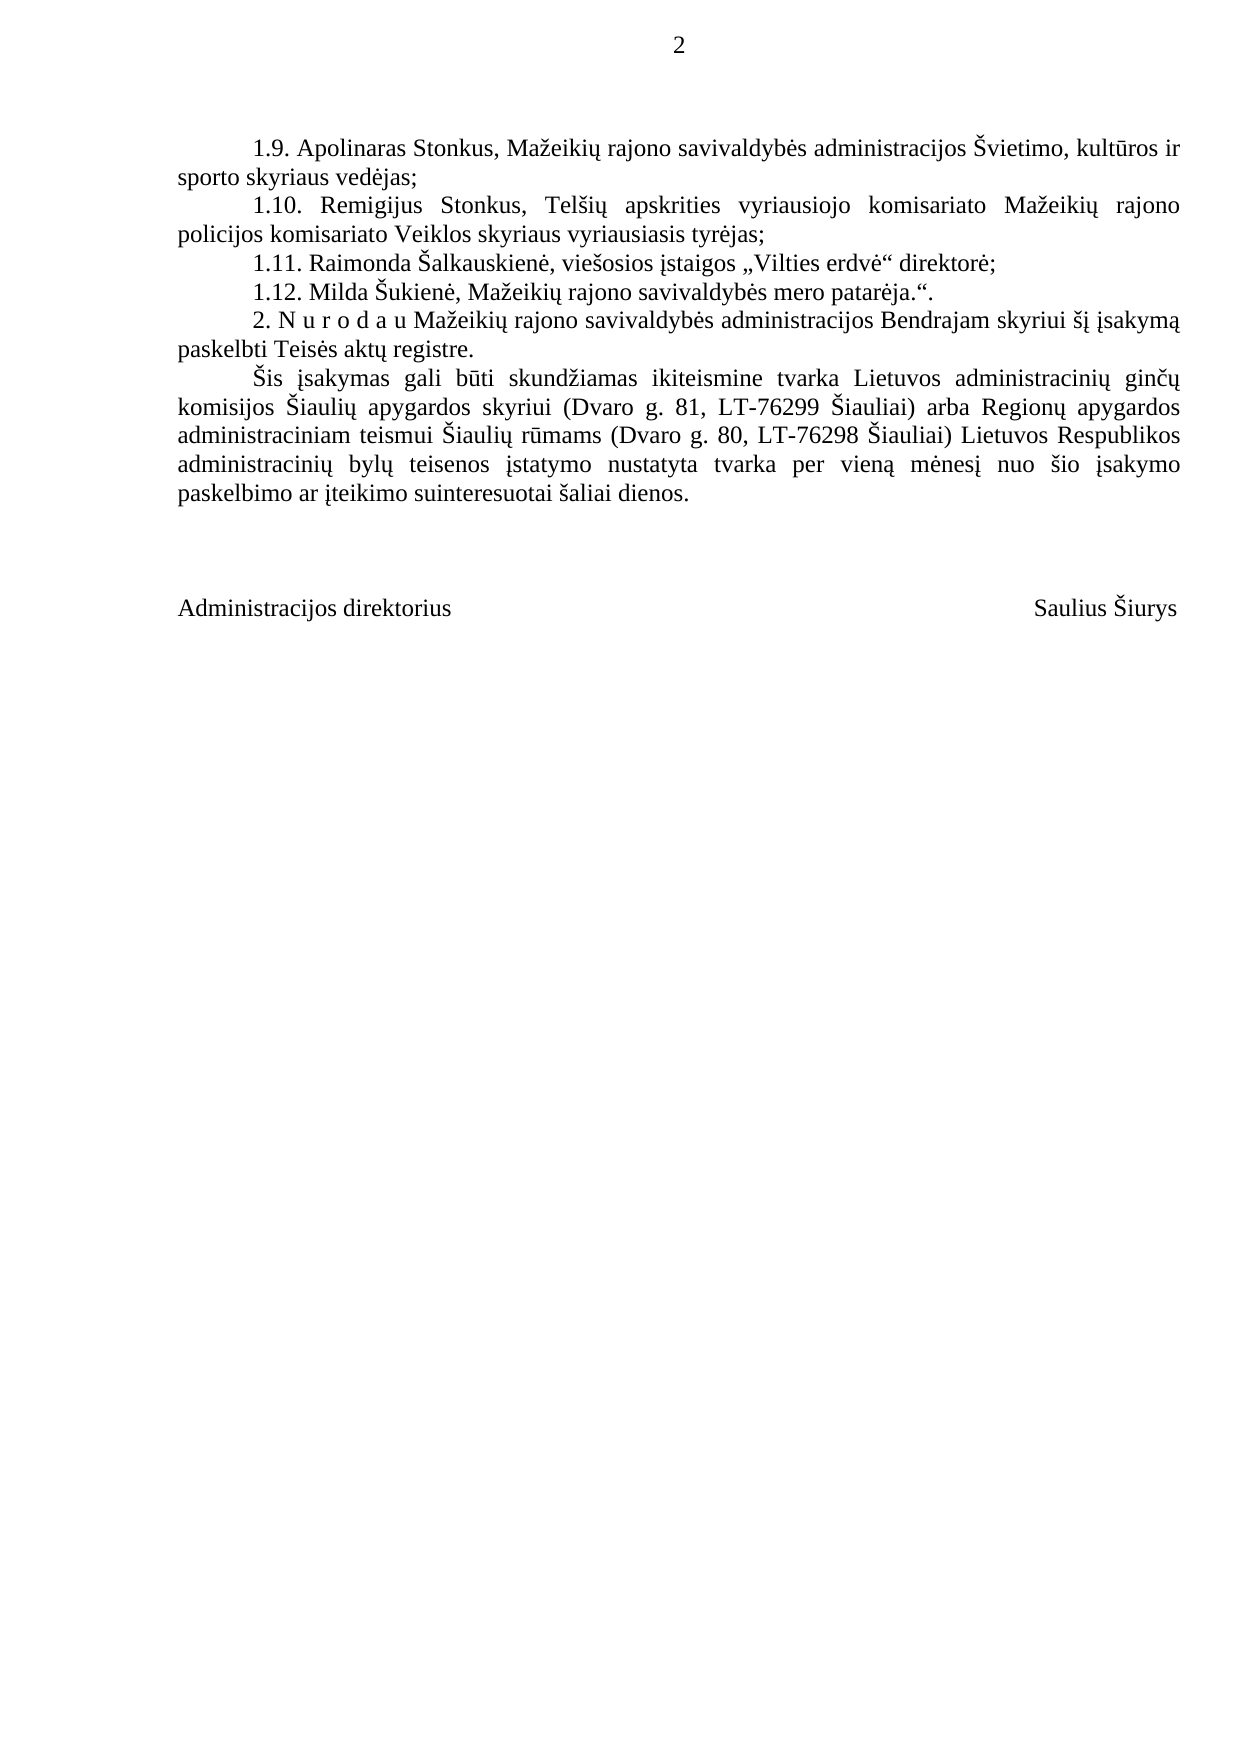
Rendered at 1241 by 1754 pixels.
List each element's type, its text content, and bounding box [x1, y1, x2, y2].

text 1.9. Apolinaras Stonkus, Mažeikių rajono savivaldybės administracijos Švietimo, kultūros ir sporto skyriaus vedėjas; [177, 133, 1181, 190]
text Administracijos direktorius Saulius Šiurys [177, 593, 1181, 622]
text 1.10. Remigijus Stonkus, Telšių apskrities vyriausiojo komisariato Mažeikių rajono policijos komisariato Veiklos skyriaus vyriausiasis tyrėjas; [177, 190, 1181, 248]
text 2. N u r o d a u Mažeikių rajono savivaldybės administracijos Bendrajam skyriui šį įsakymą paskelbti Teisės aktų registre. [177, 305, 1181, 363]
text Šis įsakymas gali būti skundžiamas ikiteismine tvarka Lietuvos administracinių ginčų komisijos Šiaulių apygardos skyriui (Dvaro g. 81, LT-76299 Šiauliai) arba Regionų apygardos administraciniam teismui Šiaulių rūmams (Dvaro g. 80, LT-76298 Šiauliai) Lietuvos Respublikos administracinių bylų teisenos įstatymo nustatyta tvarka per vieną mėnesį nuo šio įsakymo paskelbimo ar įteikimo suinteresuotai šaliai dienos. [177, 363, 1181, 507]
text 1.12. Milda Šukienė, Mažeikių rajono savivaldybės mero patarėja.“. [177, 277, 1181, 305]
text 1.11. Raimonda Šalkauskienė, viešosios įstaigos „Vilties erdvė“ direktorė; [177, 248, 1181, 277]
